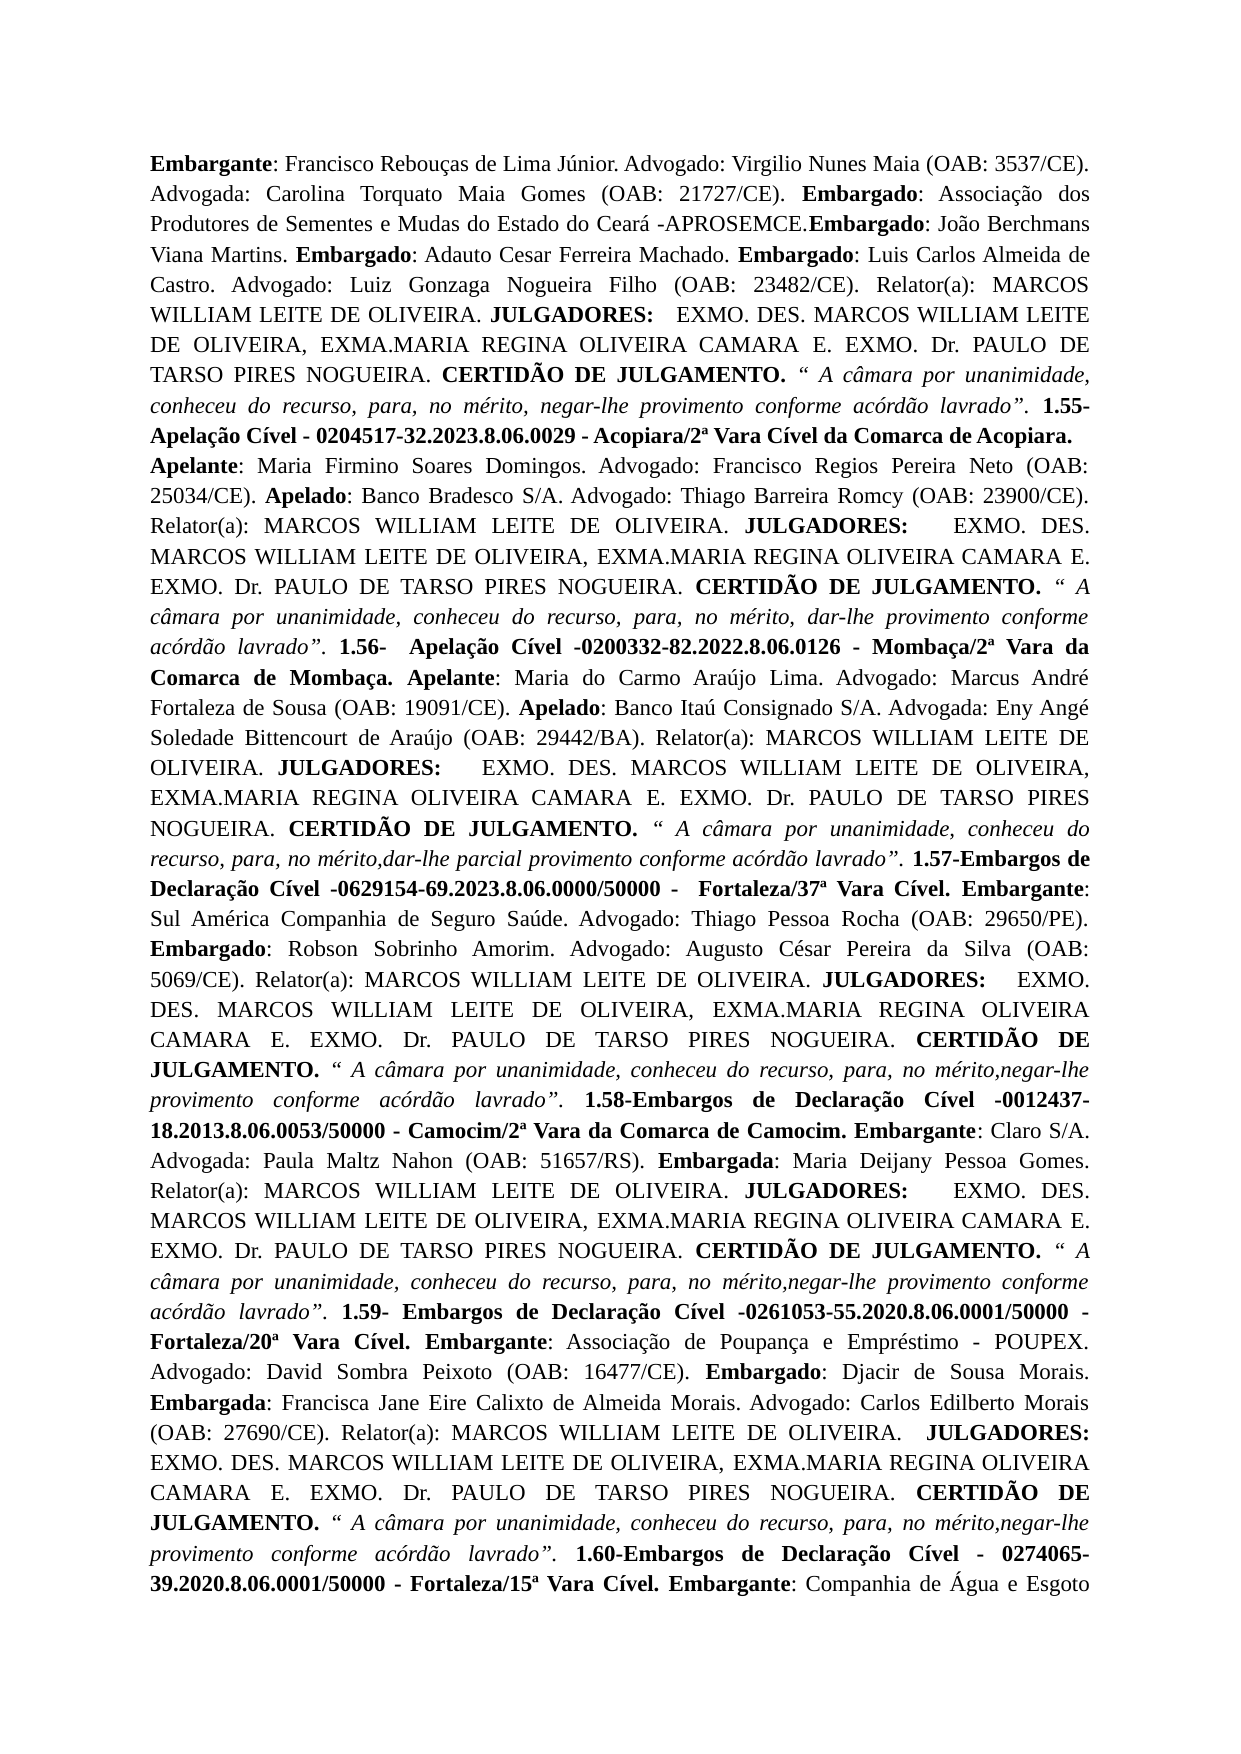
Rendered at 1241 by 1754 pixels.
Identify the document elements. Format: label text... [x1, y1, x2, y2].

text Embargante: Francisco Rebouças de Lima Júnior. Advogado: Virgilio Nunes Maia (OAB: 3537/CE). Advogada: Carolina Torquato Maia Gomes (OAB: 21727/CE). Embargado: Associação dos Produtores de Sementes e Mudas do Estado do Ceará -APROSEMCE.Embargado: João Berchmans Viana Martins. Embargado: Adauto Cesar Ferreira Machado. Embargado: Luis Carlos Almeida de Castro. Advogado: Luiz Gonzaga Nogueira Filho (OAB: 23482/CE). Relator(a): MARCOS WILLIAM LEITE DE OLIVEIRA. JULGADORES: EXMO. DES. MARCOS WILLIAM LEITE DE OLIVEIRA, EXMA.MARIA REGINA OLIVEIRA CAMARA E. EXMO. Dr. PAULO DE TARSO PIRES NOGUEIRA. CERTIDÃO DE JULGAMENTO. “ A câmara por unanimidade, conheceu do recurso, para, no mérito, negar-lhe provimento conforme acórdão lavrado”. 1.55-Apelação Cível - 0204517-32.2023.8.06.0029 - Acopiara/2ª Vara Cível da Comarca de Acopiara. [150, 150, 1090, 448]
text Apelante: Maria Firmino Soares Domingos. Advogado: Francisco Regios Pereira Neto (OAB: 25034/CE). Apelado: Banco Bradesco S/A. Advogado: Thiago Barreira Romcy (OAB: 23900/CE). Relator(a): MARCOS WILLIAM LEITE DE OLIVEIRA. JULGADORES: EXMO. DES. MARCOS WILLIAM LEITE DE OLIVEIRA, EXMA.MARIA REGINA OLIVEIRA CAMARA E. EXMO. Dr. PAULO DE TARSO PIRES NOGUEIRA. CERTIDÃO DE JULGAMENTO. “ A câmara por unanimidade, conheceu do recurso, para, no mérito, dar-lhe provimento conforme acórdão lavrado”. 1.56- Apelação Cível -0200332-82.2022.8.06.0126 - Mombaça/2ª Vara da Comarca de Mombaça. Apelante: Maria do Carmo Araújo Lima. Advogado: Marcus André Fortaleza de Sousa (OAB: 19091/CE). Apelado: Banco Itaú Consignado S/A. Advogada: Eny Angé Soledade Bittencourt de Araújo (OAB: 29442/BA). Relator(a): MARCOS WILLIAM LEITE DE OLIVEIRA. JULGADORES: EXMO. DES. MARCOS WILLIAM LEITE DE OLIVEIRA, EXMA.MARIA REGINA OLIVEIRA CAMARA E. EXMO. Dr. PAULO DE TARSO PIRES NOGUEIRA. CERTIDÃO DE JULGAMENTO. “ A câmara por unanimidade, conheceu do recurso, para, no mérito,dar-lhe parcial provimento conforme acórdão lavrado”. 1.57-Embargos de Declaração Cível -0629154-69.2023.8.06.0000/50000 - Fortaleza/37ª Vara Cível. Embargante: Sul América Companhia de Seguro Saúde. Advogado: Thiago Pessoa Rocha (OAB: 29650/PE). Embargado: Robson Sobrinho Amorim. Advogado: Augusto César Pereira da Silva (OAB: 5069/CE). Relator(a): MARCOS WILLIAM LEITE DE OLIVEIRA. JULGADORES: EXMO. DES. MARCOS WILLIAM LEITE DE OLIVEIRA, EXMA.MARIA REGINA OLIVEIRA CAMARA E. EXMO. Dr. PAULO DE TARSO PIRES NOGUEIRA. CERTIDÃO DE JULGAMENTO. “ A câmara por unanimidade, conheceu do recurso, para, no mérito,negar-lhe provimento conforme acórdão lavrado”. 1.58-Embargos de Declaração Cível -0012437-18.2013.8.06.0053/50000 - Camocim/2ª Vara da Comarca de Camocim. Embargante: Claro S/A. Advogada: Paula Maltz Nahon (OAB: 51657/RS). Embargada: Maria Deijany Pessoa Gomes. Relator(a): MARCOS WILLIAM LEITE DE OLIVEIRA. JULGADORES: EXMO. DES. MARCOS WILLIAM LEITE DE OLIVEIRA, EXMA.MARIA REGINA OLIVEIRA CAMARA E. EXMO. Dr. PAULO DE TARSO PIRES NOGUEIRA. CERTIDÃO DE JULGAMENTO. “ A câmara por unanimidade, conheceu do recurso, para, no mérito,negar-lhe provimento conforme acórdão lavrado”. 1.59- Embargos de Declaração Cível -0261053-55.2020.8.06.0001/50000 - Fortaleza/20ª Vara Cível. Embargante: Associação de Poupança e Empréstimo - POUPEX. Advogado: David Sombra Peixoto (OAB: 16477/CE). Embargado: Djacir de Sousa Morais. Embargada: Francisca Jane Eire Calixto de Almeida Morais. Advogado: Carlos Edilberto Morais (OAB: 27690/CE). Relator(a): MARCOS WILLIAM LEITE DE OLIVEIRA. JULGADORES: EXMO. DES. MARCOS WILLIAM LEITE DE OLIVEIRA, EXMA.MARIA REGINA OLIVEIRA CAMARA E. EXMO. Dr. PAULO DE TARSO PIRES NOGUEIRA. CERTIDÃO DE JULGAMENTO. “ A câmara por unanimidade, conheceu do recurso, para, no mérito,negar-lhe provimento conforme acórdão lavrado”. 1.60-Embargos de Declaração Cível - 0274065-39.2020.8.06.0001/50000 - Fortaleza/15ª Vara Cível. Embargante: Companhia de Água e Esgoto [150, 452, 1090, 1596]
